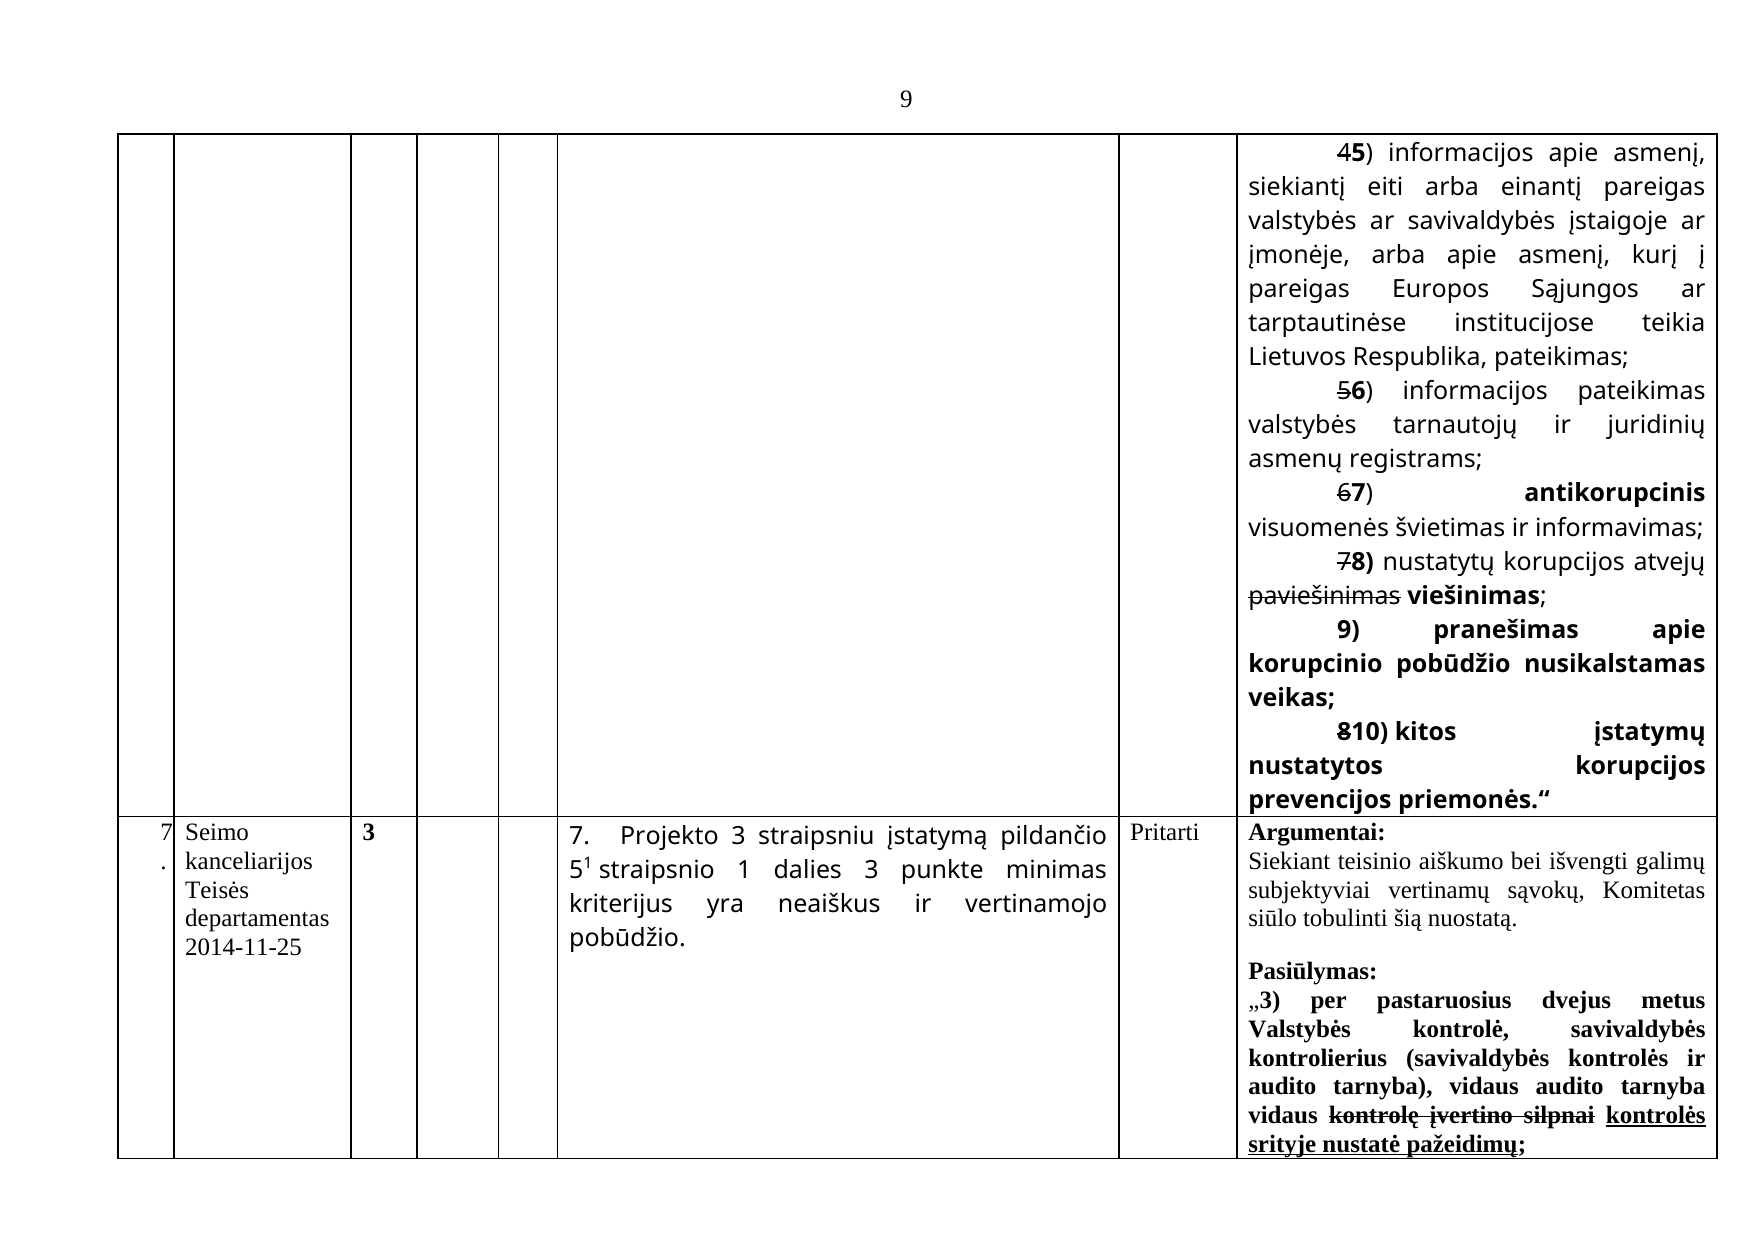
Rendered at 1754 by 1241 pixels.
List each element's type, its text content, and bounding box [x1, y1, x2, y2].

table_cell [418, 817, 498, 1158]
table_cell [175, 135, 350, 816]
table_cell [1120, 135, 1236, 816]
table_cell [558, 135, 1118, 816]
table_cell [418, 135, 498, 816]
table_cell [499, 817, 557, 1158]
table_cell Argumentai: Siekiant teisinio aiškumo bei išvengti galimų subjektyviai vertinamų sąvokų, Komitetas siūlo tobulinti šią nuostatą. Pasiūlymas: „3) per pastaruosius dvejus metus Valstybės kontrolė, savivaldybės kontrolierius (savivaldybės kontrolės ir audito tarnyba), vidaus audito tarnyba vidaus kontrolę įvertino silpnai kontrolės srityje nustatė pažeidimų; [1238, 817, 1716, 1158]
table_cell 3 [352, 817, 416, 1158]
table_cell [119, 135, 173, 816]
table_cell [352, 135, 416, 816]
table_cell [499, 135, 557, 816]
table_cell Pritarti [1120, 817, 1236, 1158]
table_cell Seimo kanceliarijos Teisės departamentas 2014-11-25 [175, 817, 350, 1158]
table_cell 7. Projekto 3 straipsniu įstatymą pildančio 51 straipsnio 1 dalies 3 punkte minimas kriterijus yra neaiškus ir vertinamojo pobūdžio. [558, 817, 1118, 1158]
table_cell [119, 817, 173, 1158]
